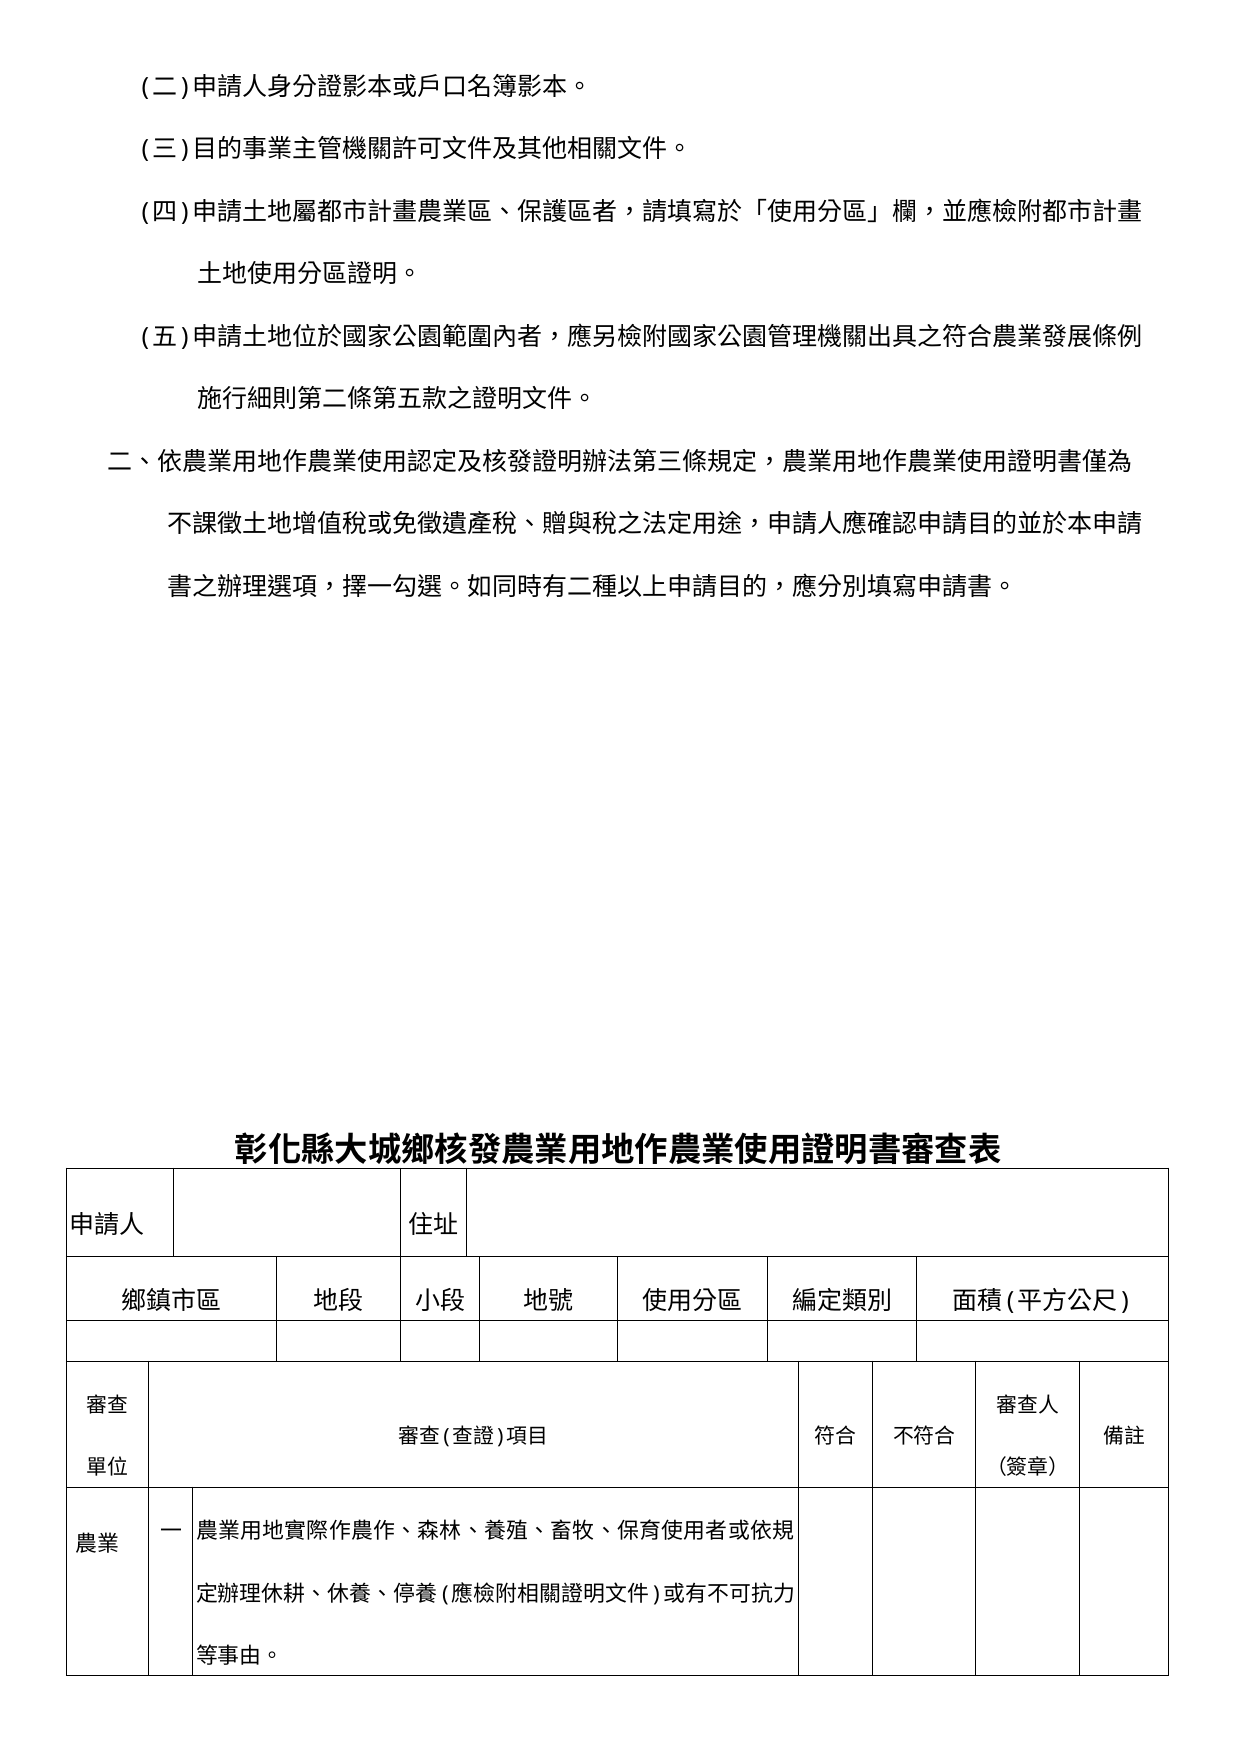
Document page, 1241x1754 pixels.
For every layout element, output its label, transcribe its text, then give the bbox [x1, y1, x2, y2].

table_header [467, 1169, 1168, 1256]
text 土地使用分區證明。 [32, 230, 1222, 293]
table_cell [480, 1321, 617, 1361]
table_cell [67, 1321, 276, 1361]
table_cell 面積(平方公尺) [917, 1257, 1168, 1320]
text (二)申請人身分證影本或戶口名簿影本。 [18, 43, 1222, 105]
table_cell [873, 1488, 975, 1675]
table_cell 審查 單位 [67, 1362, 148, 1487]
table_cell 農業用地實際作農作、森林、養殖、畜牧、保育使用者或依規定辦理休耕、休養、停養(應檢附相關證明文件)或有不可抗力等事由。 [193, 1488, 798, 1675]
table_cell 不符合 [873, 1362, 975, 1487]
text 不課徵土地增值稅或免徵遺產稅、贈與稅之法定用途，申請人應確認申請目的並於本申請 [18, 480, 1222, 543]
text 二、依農業用地作農業使用認定及核發證明辦法第三條規定，農業用地作農業使用證明書僅為 [18, 418, 1222, 480]
text (三)目的事業主管機關許可文件及其他相關文件。 [18, 105, 1222, 168]
text 彰化縣大城鄉核發農業用地作農業使用證明書審查表 [18, 1105, 1222, 1168]
table_cell [277, 1321, 400, 1361]
text (五)申請土地位於國家公園範圍內者，應另檢附國家公園管理機關出具之符合農業發展條例 [32, 293, 1222, 355]
table_cell [401, 1321, 479, 1361]
text (四)申請土地屬都市計畫農業區、保護區者，請填寫於「使用分區」欄，並應檢附都市計畫 [32, 168, 1222, 230]
table_cell [976, 1488, 1079, 1675]
table_cell 編定類別 [768, 1257, 916, 1320]
table_cell 小段 [401, 1257, 479, 1320]
table_cell 一 [149, 1488, 192, 1675]
text 書之辦理選項，擇一勾選。如同時有二種以上申請目的，應分別填寫申請書。 [18, 543, 1222, 605]
table_cell [768, 1321, 916, 1361]
table_cell 備註 [1080, 1362, 1168, 1487]
table_cell 審查(查證)項目 [149, 1362, 798, 1487]
table_cell [1080, 1488, 1168, 1675]
table_cell 農業 [67, 1488, 148, 1675]
table_cell 使用分區 [618, 1257, 767, 1320]
table_cell 符合 [799, 1362, 872, 1487]
table_cell [618, 1321, 767, 1361]
text 施行細則第二條第五款之證明文件。 [32, 355, 1222, 418]
table_header 住址 [401, 1169, 466, 1256]
table_cell 地段 [277, 1257, 400, 1320]
table_cell 地號 [480, 1257, 617, 1320]
table_cell 鄉鎮市區 [67, 1257, 276, 1320]
table_cell [799, 1488, 872, 1675]
table_header [174, 1169, 400, 1256]
table_header 申請人 [67, 1169, 173, 1256]
table_cell 審查人 （簽章） [976, 1362, 1079, 1487]
table_cell [917, 1321, 1168, 1361]
